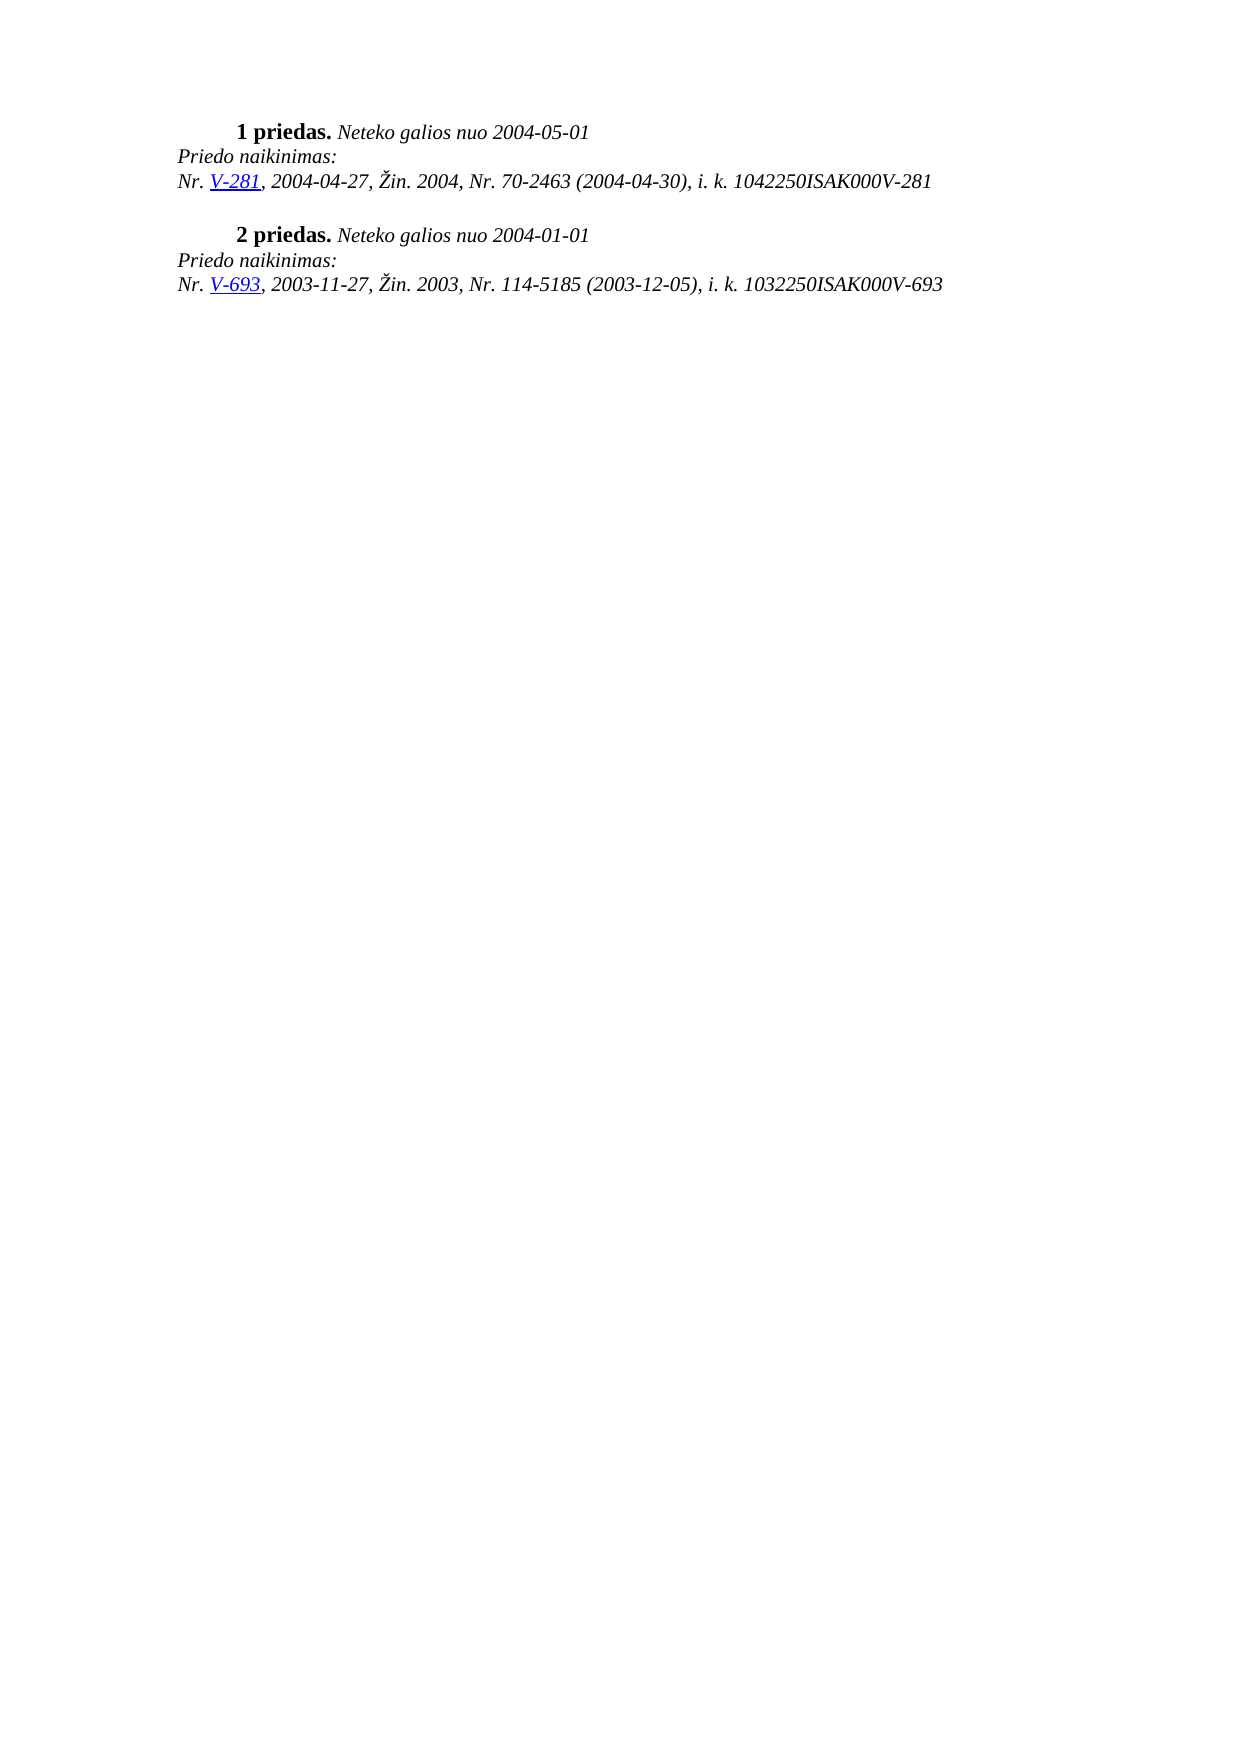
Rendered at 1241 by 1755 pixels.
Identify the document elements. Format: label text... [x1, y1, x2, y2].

text 1 priedas. Neteko galios nuo 2004-05-01 [177, 118, 1181, 144]
text Nr. V-281, 2004-04-27, Žin. 2004, Nr. 70-2463 (2004-04-30), i. k. 1042250ISAK000V-281 [177, 168, 1181, 193]
text Priedo naikinimas: [177, 248, 1181, 272]
text Priedo naikinimas: [177, 144, 1181, 168]
text Nr. V-693, 2003-11-27, Žin. 2003, Nr. 114-5185 (2003-12-05), i. k. 1032250ISAK000V-693 [177, 272, 1181, 296]
text 2 priedas. Neteko galios nuo 2004-01-01 [177, 221, 1181, 248]
